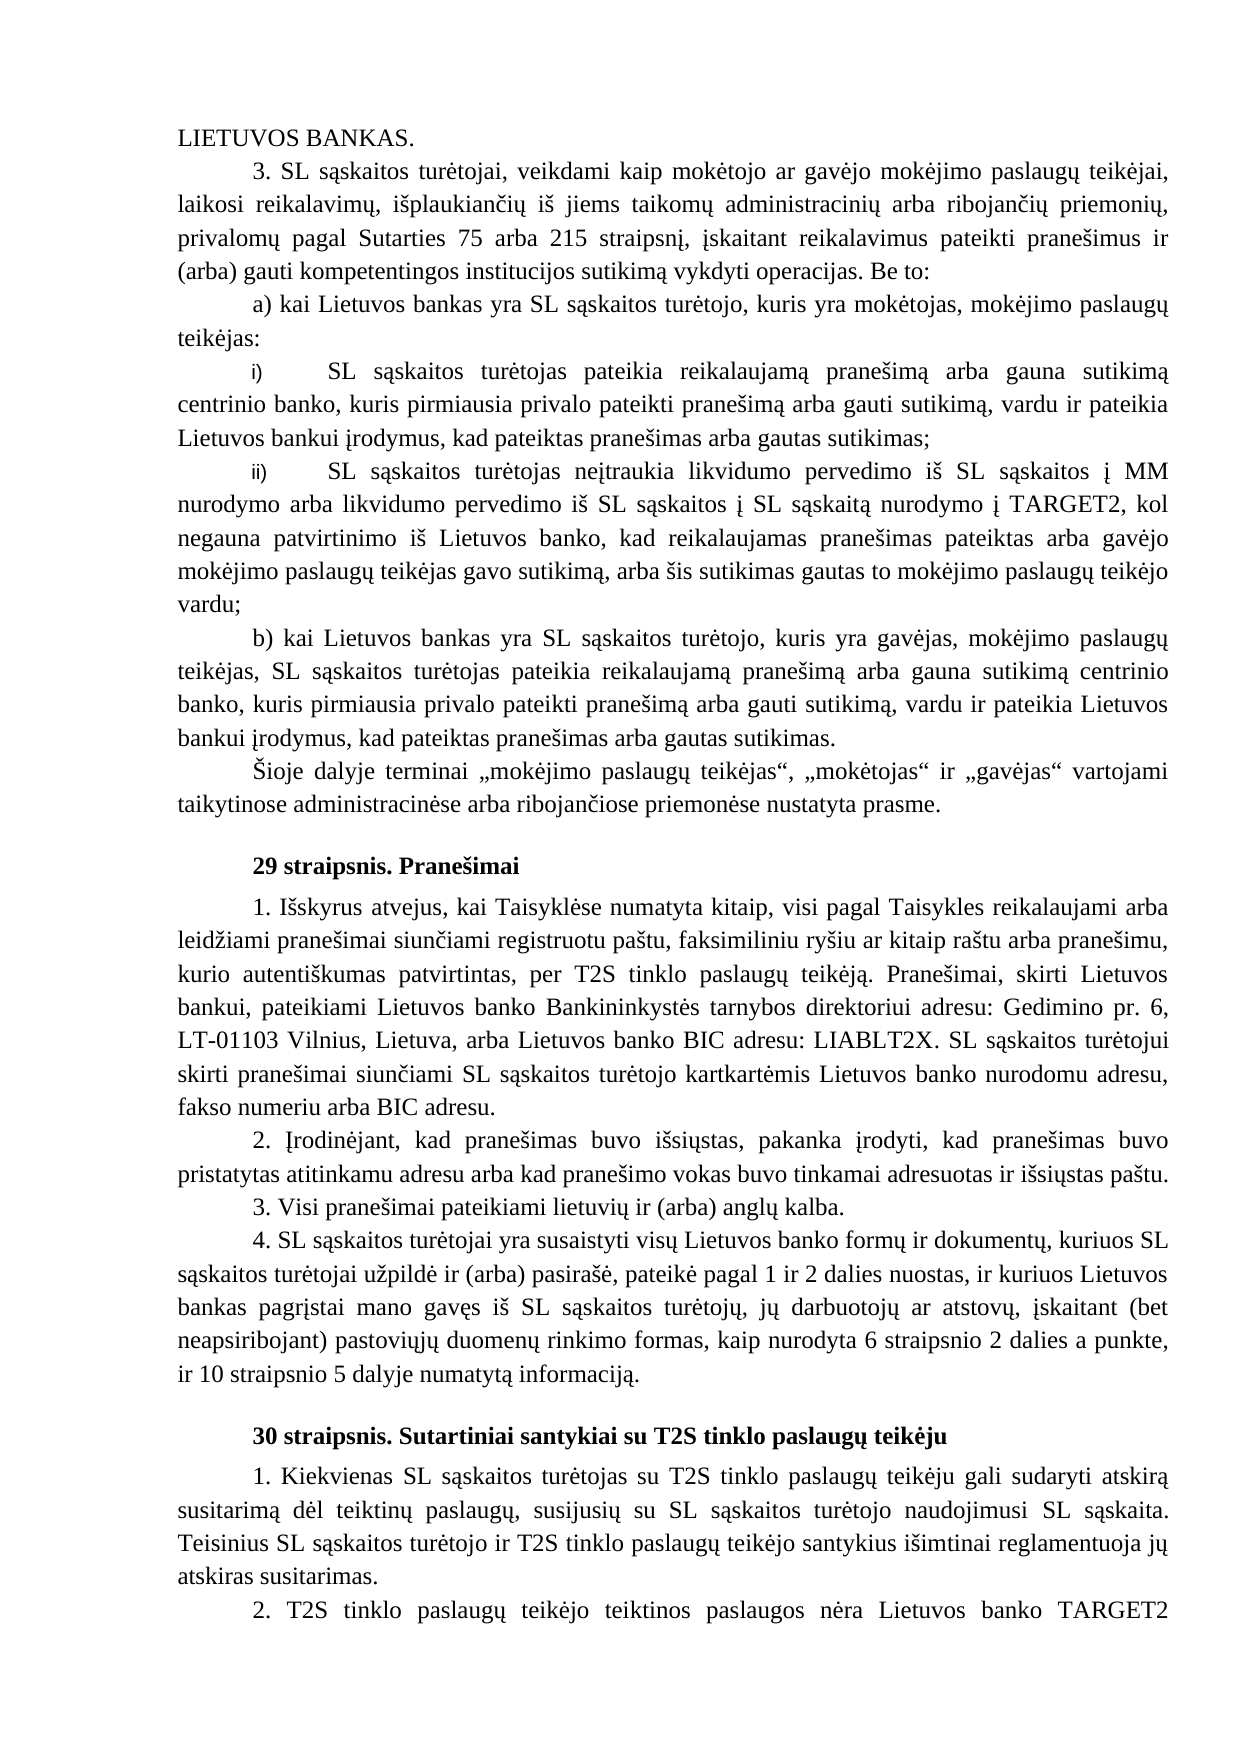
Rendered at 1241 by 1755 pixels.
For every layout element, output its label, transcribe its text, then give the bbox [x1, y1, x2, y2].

text 2. Įrodinėjant, kad pranešimas buvo išsiųstas, pakanka įrodyti, kad pranešimas buvo pristatytas atitinkamu adresu arba kad pranešimo vokas buvo tinkamai adresuotas ir išsiųstas paštu. [177, 1121, 1169, 1187]
text a) kai Lietuvos bankas yra SL sąskaitos turėtojo, kuris yra mokėtojas, mokėjimo paslaugų teikėjas: [177, 285, 1169, 351]
text 2. T2S tinklo paslaugų teikėjo teiktinos paslaugos nėra Lietuvos banko TARGET2 [177, 1590, 1169, 1623]
text 3. SL sąskaitos turėtojai, veikdami kaip mokėtojo ar gavėjo mokėjimo paslaugų teikėjai, laikosi reikalavimų, išplaukiančių iš jiems taikomų administracinių arba ribojančių priemonių, privalomų pagal Sutarties 75 arba 215 straipsnį, įskaitant reikalavimus pateikti pranešimus ir (arba) gauti kompetentingos institucijos sutikimą vykdyti operacijas. Be to: [177, 151, 1169, 285]
text 30 straipsnis. Sutartiniai santykiai su T2S tinklo paslaugų teikėju [177, 1416, 1169, 1449]
text 4. SL sąskaitos turėtojai yra susaistyti visų Lietuvos banko formų ir dokumentų, kuriuos SL sąskaitos turėtojai užpildė ir (arba) pasirašė, pateikė pagal 1 ir 2 dalies nuostas, ir kuriuos Lietuvos bankas pagrįstai mano gavęs iš SL sąskaitos turėtojų, jų darbuotojų ar atstovų, įskaitant (bet neapsiribojant) pastoviųjų duomenų rinkimo formas, kaip nurodyta 6 straipsnio 2 dalies a punkte, ir 10 straipsnio 5 dalyje numatytą informaciją. [177, 1221, 1169, 1387]
text ii) SL sąskaitos turėtojas neįtraukia likvidumo pervedimo iš SL sąskaitos į MM nurodymo arba likvidumo pervedimo iš SL sąskaitos į SL sąskaitą nurodymo į TARGET2, kol negauna patvirtinimo iš Lietuvos banko, kad reikalaujamas pranešimas pateiktas arba gavėjo mokėjimo paslaugų teikėjas gavo sutikimą, arba šis sutikimas gautas to mokėjimo paslaugų teikėjo vardu; [177, 451, 1169, 618]
text 1. Kiekvienas SL sąskaitos turėtojas su T2S tinklo paslaugų teikėju gali sudaryti atskirą susitarimą dėl teiktinų paslaugų, susijusių su SL sąskaitos turėtojo naudojimusi SL sąskaita. Teisinius SL sąskaitos turėtojo ir T2S tinklo paslaugų teikėjo santykius išimtinai reglamentuoja jų atskiras susitarimas. [177, 1457, 1169, 1590]
text Šioje dalyje terminai „mokėjimo paslaugų teikėjas“, „mokėtojas“ ir „gavėjas“ vartojami taikytinose administracinėse arba ribojančiose priemonėse nustatyta prasme. [177, 751, 1169, 818]
text 3. Visi pranešimai pateikiami lietuvių ir (arba) anglų kalba. [177, 1187, 1169, 1221]
text 29 straipsnis. Pranešimai [177, 847, 1169, 880]
text i) SL sąskaitos turėtojas pateikia reikalaujamą pranešimą arba gauna sutikimą centrinio banko, kuris pirmiausia privalo pateikti pranešimą arba gauti sutikimą, vardu ir pateikia Lietuvos bankui įrodymus, kad pateiktas pranešimas arba gautas sutikimas; [177, 351, 1169, 451]
text b) kai Lietuvos bankas yra SL sąskaitos turėtojo, kuris yra gavėjas, mokėjimo paslaugų teikėjas, SL sąskaitos turėtojas pateikia reikalaujamą pranešimą arba gauna sutikimą centrinio banko, kuris pirmiausia privalo pateikti pranešimą arba gauti sutikimą, vardu ir pateikia Lietuvos bankui įrodymus, kad pateiktas pranešimas arba gautas sutikimas. [177, 618, 1169, 751]
text LIETUVOS BANKAS. [177, 118, 1169, 151]
text 1. Išskyrus atvejus, kai Taisyklėse numatyta kitaip, visi pagal Taisykles reikalaujami arba leidžiami pranešimai siunčiami registruotu paštu, faksimiliniu ryšiu ar kitaip raštu arba pranešimu, kurio autentiškumas patvirtintas, per T2S tinklo paslaugų teikėją. Pranešimai, skirti Lietuvos bankui, pateikiami Lietuvos banko Bankininkystės tarnybos direktoriui adresu: Gedimino pr. 6, LT-01103 Vilnius, Lietuva, arba Lietuvos banko BIC adresu: LIABLT2X. SL sąskaitos turėtojui skirti pranešimai siunčiami SL sąskaitos turėtojo kartkartėmis Lietuvos banko nurodomu adresu, fakso numeriu arba BIC adresu. [177, 887, 1169, 1121]
